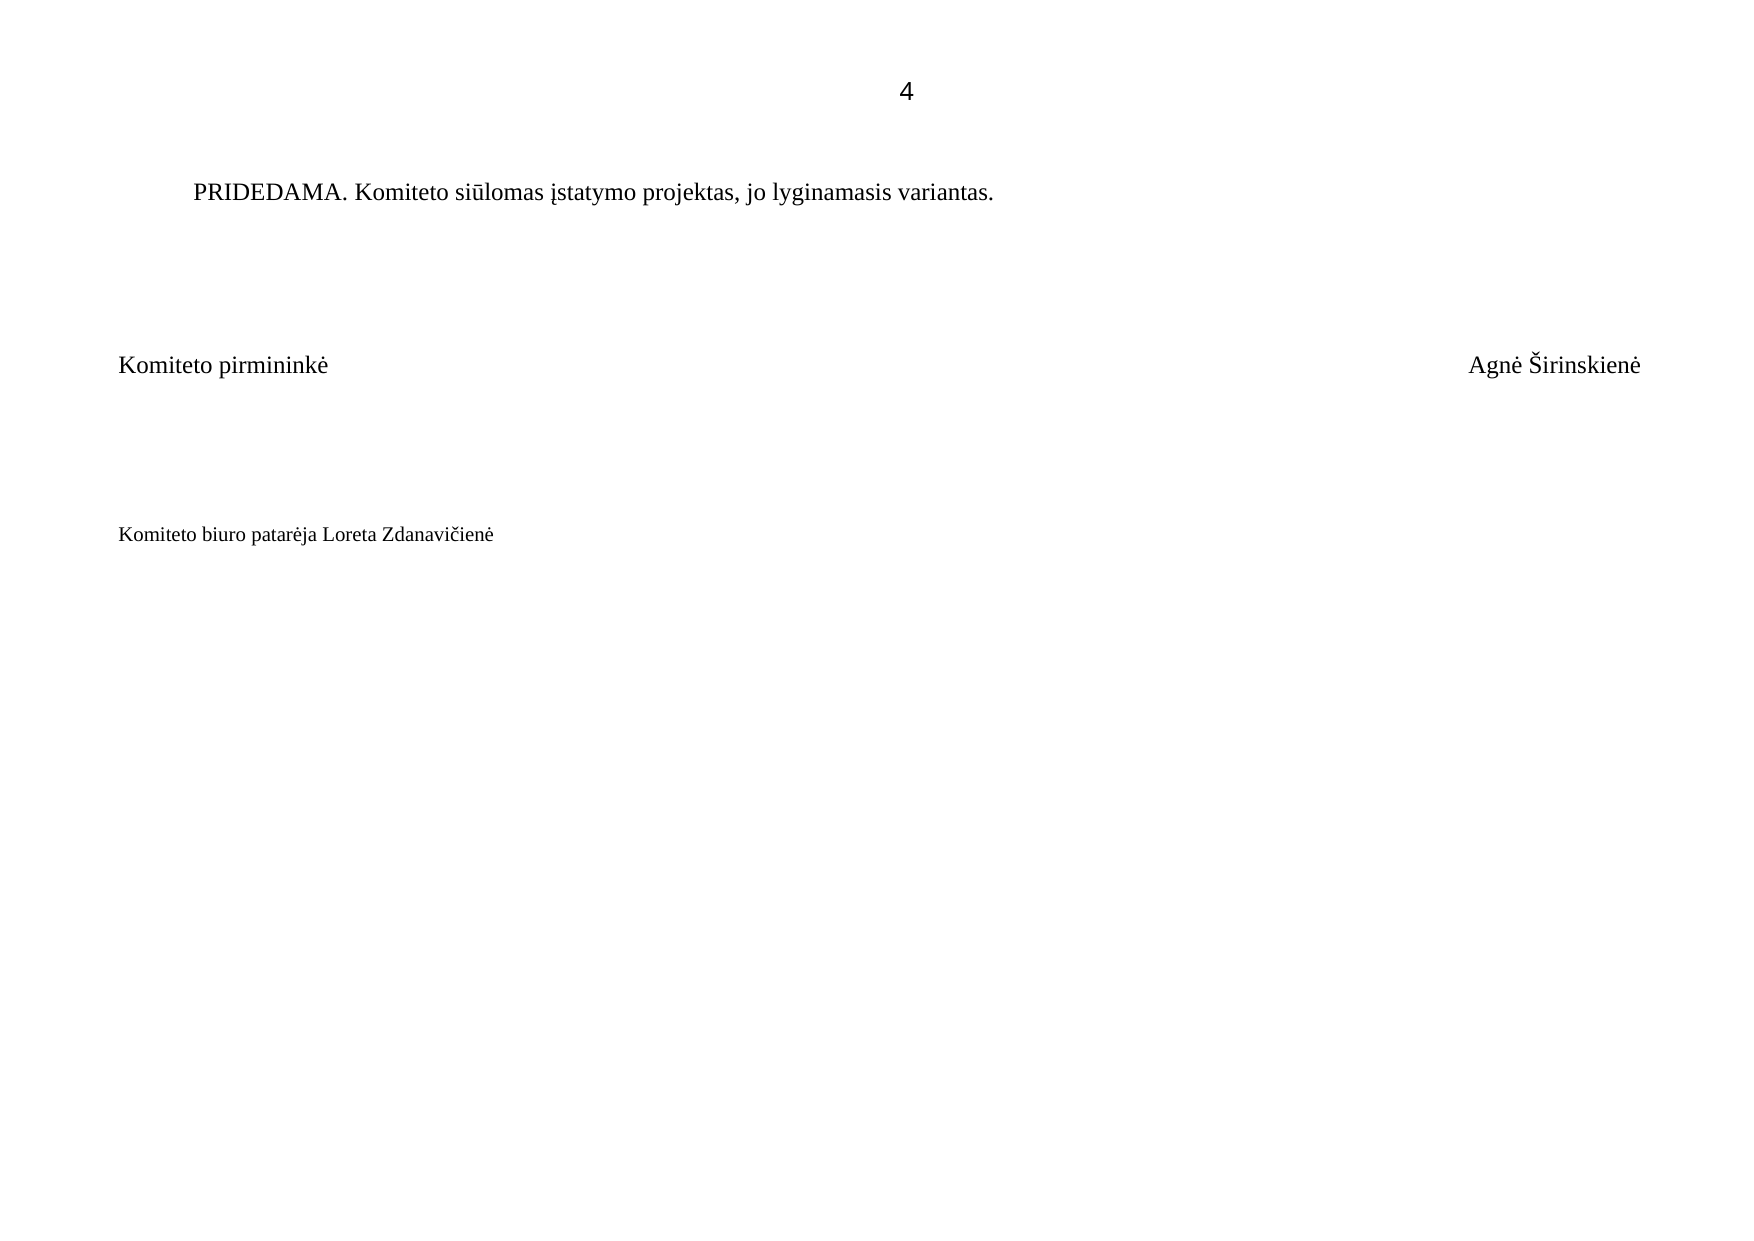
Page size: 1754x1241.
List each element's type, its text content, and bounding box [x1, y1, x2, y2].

text PRIDEDAMA. Komiteto siūlomas įstatymo projektas, jo lyginamasis variantas. [118, 177, 1695, 206]
text Komiteto biuro patarėja Loreta Zdanavičienė [118, 522, 1695, 546]
text Komiteto pirmininkė Agnė Širinskienė [118, 350, 1695, 378]
